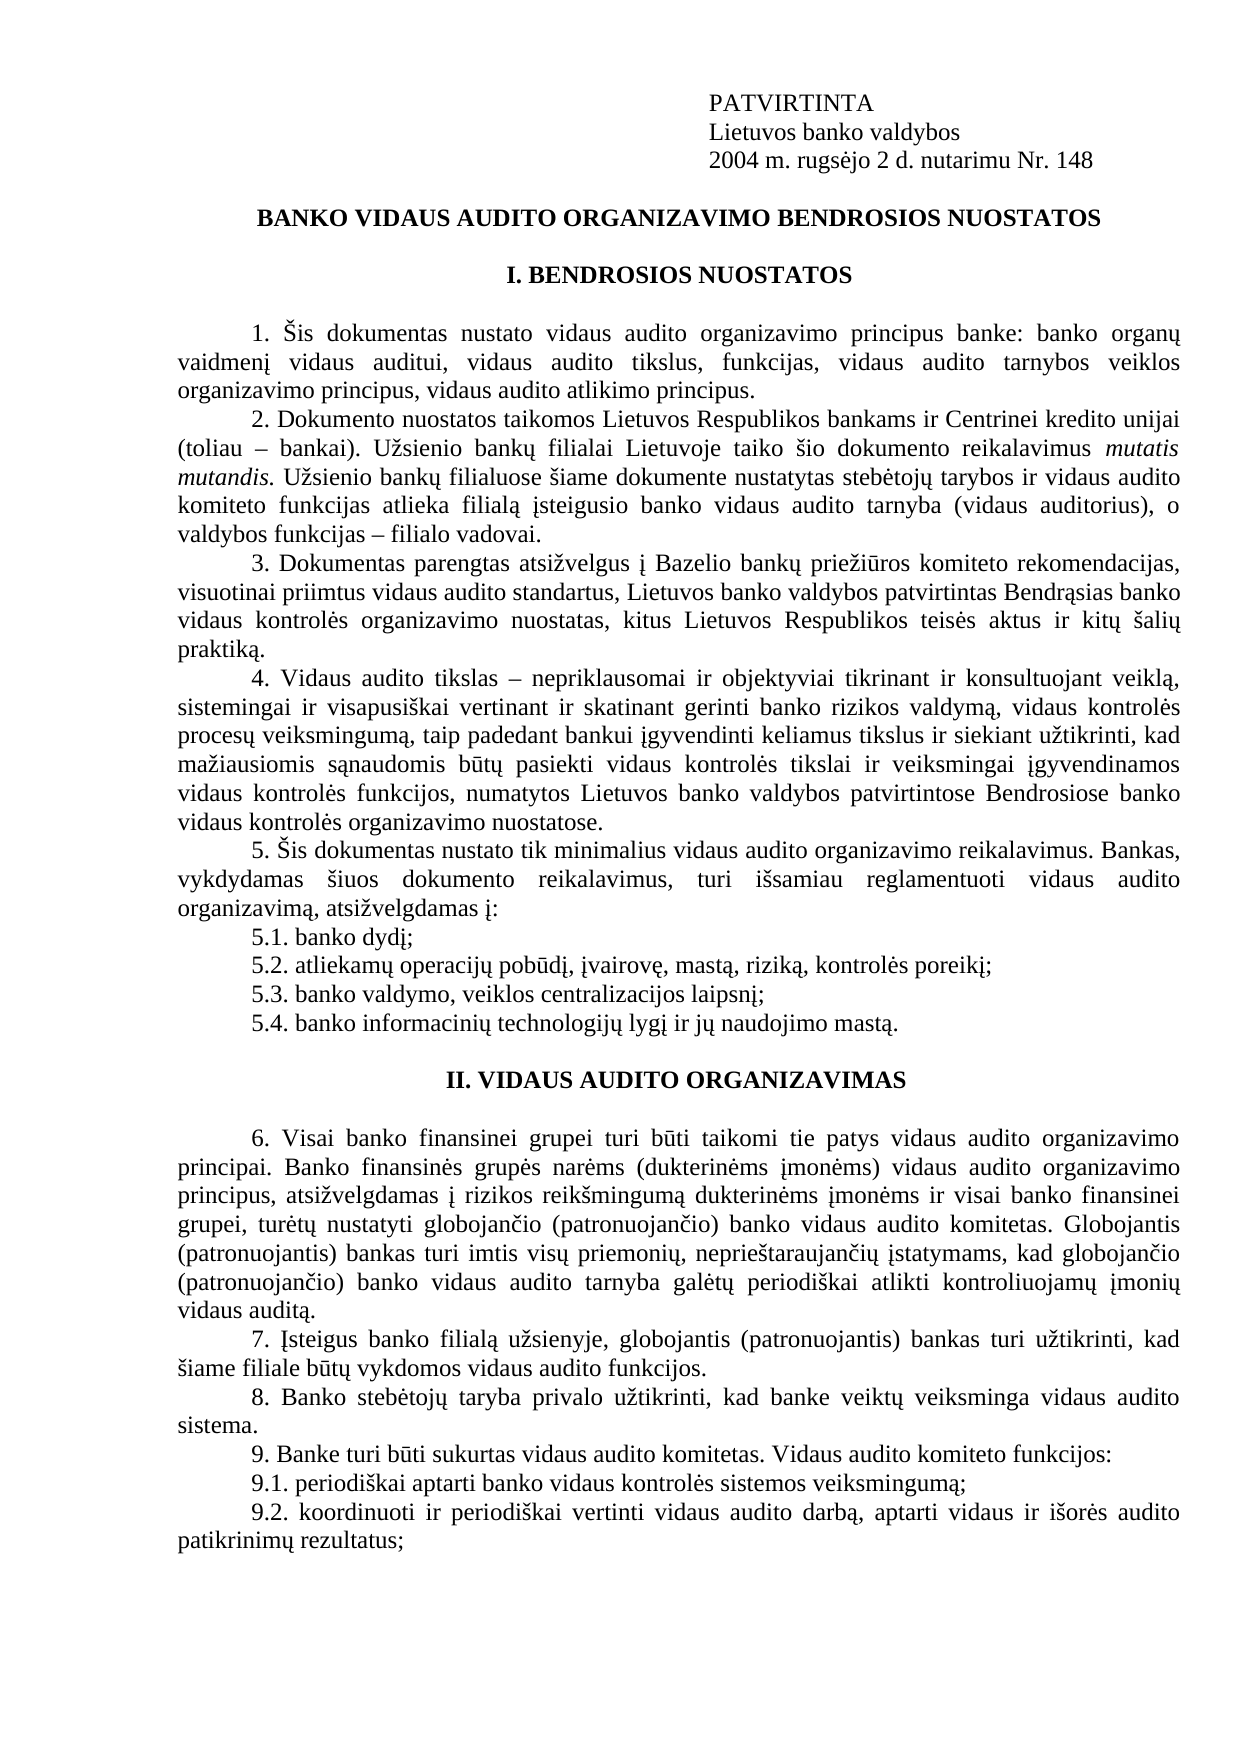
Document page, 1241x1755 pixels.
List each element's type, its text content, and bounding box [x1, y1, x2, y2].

text 6. Visai banko finansinei grupei turi būti taikomi tie patys vidaus audito organizavimo principai. Banko finansinės grupės narėms (dukterinėms įmonėms) vidaus audito organizavimo principus, atsižvelgdamas į rizikos reikšmingumą dukterinėms įmonėms ir visai banko finansinei grupei, turėtų nustatyti globojančio (patronuojančio) banko vidaus audito komitetas. Globojantis (patronuojantis) bankas turi imtis visų priemonių, neprieštaraujančių įstatymams, kad globojančio (patronuojančio) banko vidaus audito tarnyba galėtų periodiškai atlikti kontroliuojamų įmonių vidaus auditą. [177, 1123, 1181, 1324]
text 2004 m. rugsėjo 2 d. nutarimu Nr. 148 [177, 145, 1181, 174]
text 5.3. banko valdymo, veiklos centralizacijos laipsnį; [177, 979, 1181, 1008]
text Lietuvos banko valdybos [177, 117, 1181, 145]
text 4. Vidaus audito tikslas – nepriklausomai ir objektyviai tikrinant ir konsultuojant veiklą, sistemingai ir visapusiškai vertinant ir skatinant gerinti banko rizikos valdymą, vidaus kontrolės procesų veiksmingumą, taip padedant bankui įgyvendinti keliamus tikslus ir siekiant užtikrinti, kad mažiausiomis sąnaudomis būtų pasiekti vidaus kontrolės tikslai ir veiksmingai įgyvendinamos vidaus kontrolės funkcijos, numatytos Lietuvos banko valdybos patvirtintose Bendrosiose banko vidaus kontrolės organizavimo nuostatose. [177, 663, 1181, 835]
text 9.1. periodiškai aptarti banko vidaus kontrolės sistemos veiksmingumą; [177, 1468, 1181, 1497]
text II. VIDAUS AUDITO ORGANIZAVIMAS [177, 1065, 1181, 1094]
text I. BENDROSIOS NUOSTATOS [177, 260, 1181, 289]
text BANKO VIDAUS AUDITO ORGANIZAVIMO BENDROSIOS NUOSTATOS [177, 203, 1181, 232]
text 1. Šis dokumentas nustato vidaus audito organizavimo principus banke: banko organų vaidmenį vidaus auditui, vidaus audito tikslus, funkcijas, vidaus audito tarnybos veiklos organizavimo principus, vidaus audito atlikimo principus. [177, 318, 1181, 404]
text 9. Banke turi būti sukurtas vidaus audito komitetas. Vidaus audito komiteto funkcijos: [177, 1439, 1181, 1468]
text 2. Dokumento nuostatos taikomos Lietuvos Respublikos bankams ir Centrinei kredito unijai (toliau – bankai). Užsienio bankų filialai Lietuvoje taiko šio dokumento reikalavimus mutatis mutandis. Užsienio bankų filialuose šiame dokumente nustatytas stebėtojų tarybos ir vidaus audito komiteto funkcijas atlieka filialą įsteigusio banko vidaus audito tarnyba (vidaus auditorius), o valdybos funkcijas – filialo vadovai. [177, 404, 1181, 548]
text PATVIRTINTA [177, 88, 1181, 117]
text 3. Dokumentas parengtas atsižvelgus į Bazelio bankų priežiūros komiteto rekomendacijas, visuotinai priimtus vidaus audito standartus, Lietuvos banko valdybos patvirtintas Bendrąsias banko vidaus kontrolės organizavimo nuostatas, kitus Lietuvos Respublikos teisės aktus ir kitų šalių praktiką. [177, 548, 1181, 663]
text 8. Banko stebėtojų taryba privalo užtikrinti, kad banke veiktų veiksminga vidaus audito sistema. [177, 1382, 1181, 1439]
text 5. Šis dokumentas nustato tik minimalius vidaus audito organizavimo reikalavimus. Bankas, vykdydamas šiuos dokumento reikalavimus, turi išsamiau reglamentuoti vidaus audito organizavimą, atsižvelgdamas į: [177, 835, 1181, 922]
text 7. Įsteigus banko filialą užsienyje, globojantis (patronuojantis) bankas turi užtikrinti, kad šiame filiale būtų vykdomos vidaus audito funkcijos. [177, 1324, 1181, 1382]
text 5.4. banko informacinių technologijų lygį ir jų naudojimo mastą. [177, 1008, 1181, 1037]
text 5.2. atliekamų operacijų pobūdį, įvairovę, mastą, riziką, kontrolės poreikį; [177, 950, 1181, 979]
text 5.1. banko dydį; [177, 922, 1181, 950]
text 9.2. koordinuoti ir periodiškai vertinti vidaus audito darbą, aptarti vidaus ir išorės audito patikrinimų rezultatus; [177, 1497, 1181, 1554]
